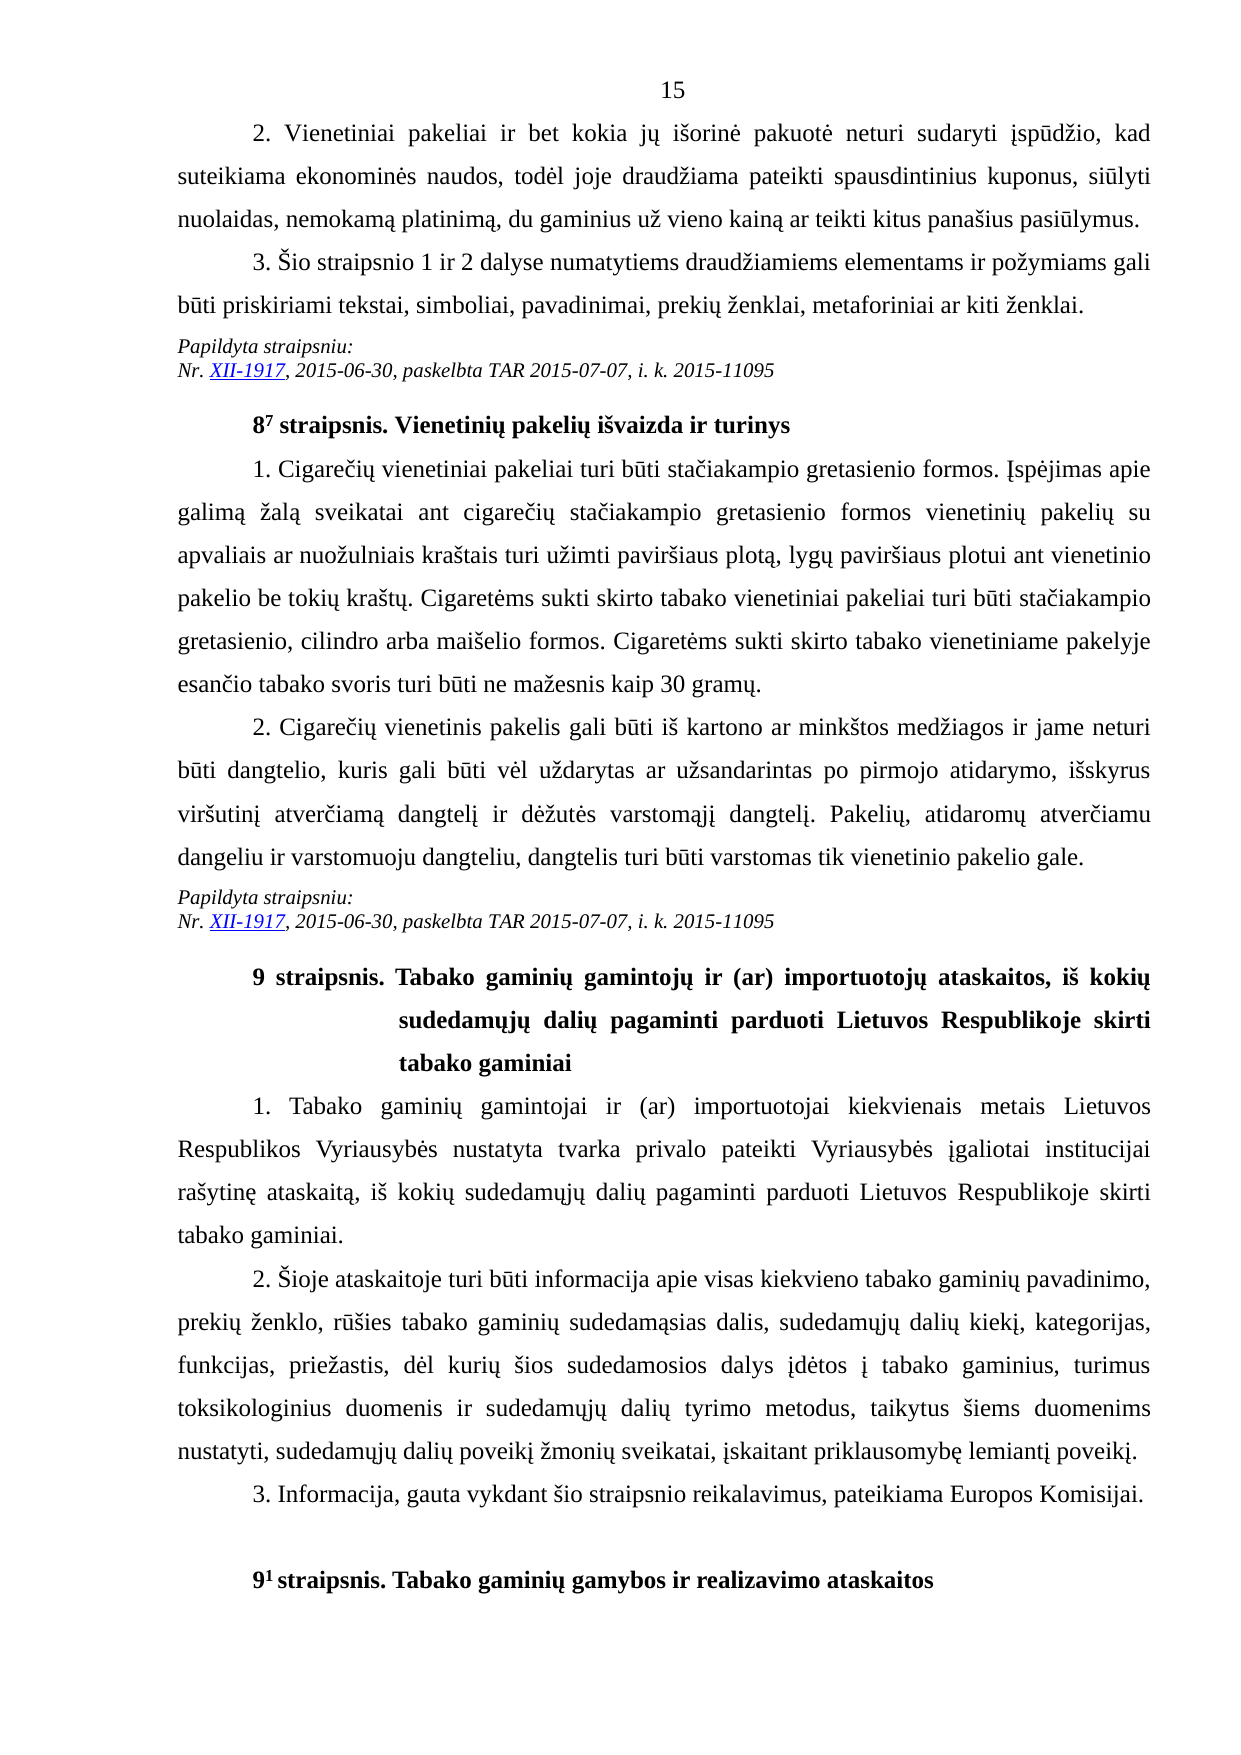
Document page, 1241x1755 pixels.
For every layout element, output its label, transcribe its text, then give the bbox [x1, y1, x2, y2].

text Papildyta straipsniu: [177, 334, 1152, 358]
text 1. Tabako gaminių gamintojai ir (ar) importuotojai kiekvienais metais Lietuvos Respublikos Vyriausybės nustatyta tvarka privalo pateikti Vyriausybės įgaliotai institucijai rašytinę ataskaitą, iš kokių sudedamųjų dalių pagaminti parduoti Lietuvos Respublikoje skirti tabako gaminiai. [177, 1091, 1152, 1249]
text 2. Šioje ataskaitoje turi būti informacija apie visas kiekvieno tabako gaminių pavadinimo, prekių ženklo, rūšies tabako gaminių sudedamąsias dalis, sudedamųjų dalių kiekį, kategorijas, funkcijas, priežastis, dėl kurių šios sudedamosios dalys įdėtos į tabako gaminius, turimus toksikologinius duomenis ir sudedamųjų dalių tyrimo metodus, taikytus šiems duomenims nustatyti, sudedamųjų dalių poveikį žmonių sveikatai, įskaitant priklausomybę lemiantį poveikį. [177, 1264, 1152, 1465]
text 9 straipsnis. Tabako gaminių gamintojų ir (ar) importuotojų ataskaitos, iš kokių sudedamųjų dalių pagaminti parduoti Lietuvos Respublikoje skirti tabako gaminiai [252, 962, 1152, 1077]
text 2. Cigarečių vienetinis pakelis gali būti iš kartono ar minkštos medžiagos ir jame neturi būti dangtelio, kuris gali būti vėl uždarytas ar užsandarintas po pirmojo atidarymo, išskyrus viršutinį atverčiamą dangtelį ir dėžutės varstomąjį dangtelį. Pakelių, atidaromų atverčiamu dangeliu ir varstomuoju dangteliu, dangtelis turi būti varstomas tik vienetinio pakelio gale. [177, 712, 1152, 871]
text 91 straipsnis. Tabako gaminių gamybos ir realizavimo ataskaitos [177, 1566, 1152, 1594]
text Papildyta straipsniu: [177, 885, 1152, 909]
text Nr. XII-1917, 2015-06-30, paskelbta TAR 2015-07-07, i. k. 2015-11095 [177, 358, 1152, 382]
text 3. Šio straipsnio 1 ir 2 dalyse numatytiems draudžiamiems elementams ir požymiams gali būti priskiriami tekstai, simboliai, pavadinimai, prekių ženklai, metaforiniai ar kiti ženklai. [177, 247, 1152, 319]
text 3. Informacija, gauta vykdant šio straipsnio reikalavimus, pateikiama Europos Komisijai. [177, 1479, 1152, 1508]
text 2. Vienetiniai pakeliai ir bet kokia jų išorinė pakuotė neturi sudaryti įspūdžio, kad suteikiama ekonominės naudos, todėl joje draudžiama pateikti spausdintinius kuponus, siūlyti nuolaidas, nemokamą platinimą, du gaminius už vieno kainą ar teikti kitus panašius pasiūlymus. [177, 118, 1152, 233]
text Nr. XII-1917, 2015-06-30, paskelbta TAR 2015-07-07, i. k. 2015-11095 [177, 909, 1152, 933]
text 1. Cigarečių vienetiniai pakeliai turi būti stačiakampio gretasienio formos. Įspėjimas apie galimą žalą sveikatai ant cigarečių stačiakampio gretasienio formos vienetinių pakelių su apvaliais ar nuožulniais kraštais turi užimti paviršiaus plotą, lygų paviršiaus plotui ant vienetinio pakelio be tokių kraštų. Cigaretėms sukti skirto tabako vienetiniai pakeliai turi būti stačiakampio gretasienio, cilindro arba maišelio formos. Cigaretėms sukti skirto tabako vienetiniame pakelyje esančio tabako svoris turi būti ne mažesnis kaip 30 gramų. [177, 454, 1152, 698]
text 87 straipsnis. Vienetinių pakelių išvaizda ir turinys [177, 411, 1152, 439]
